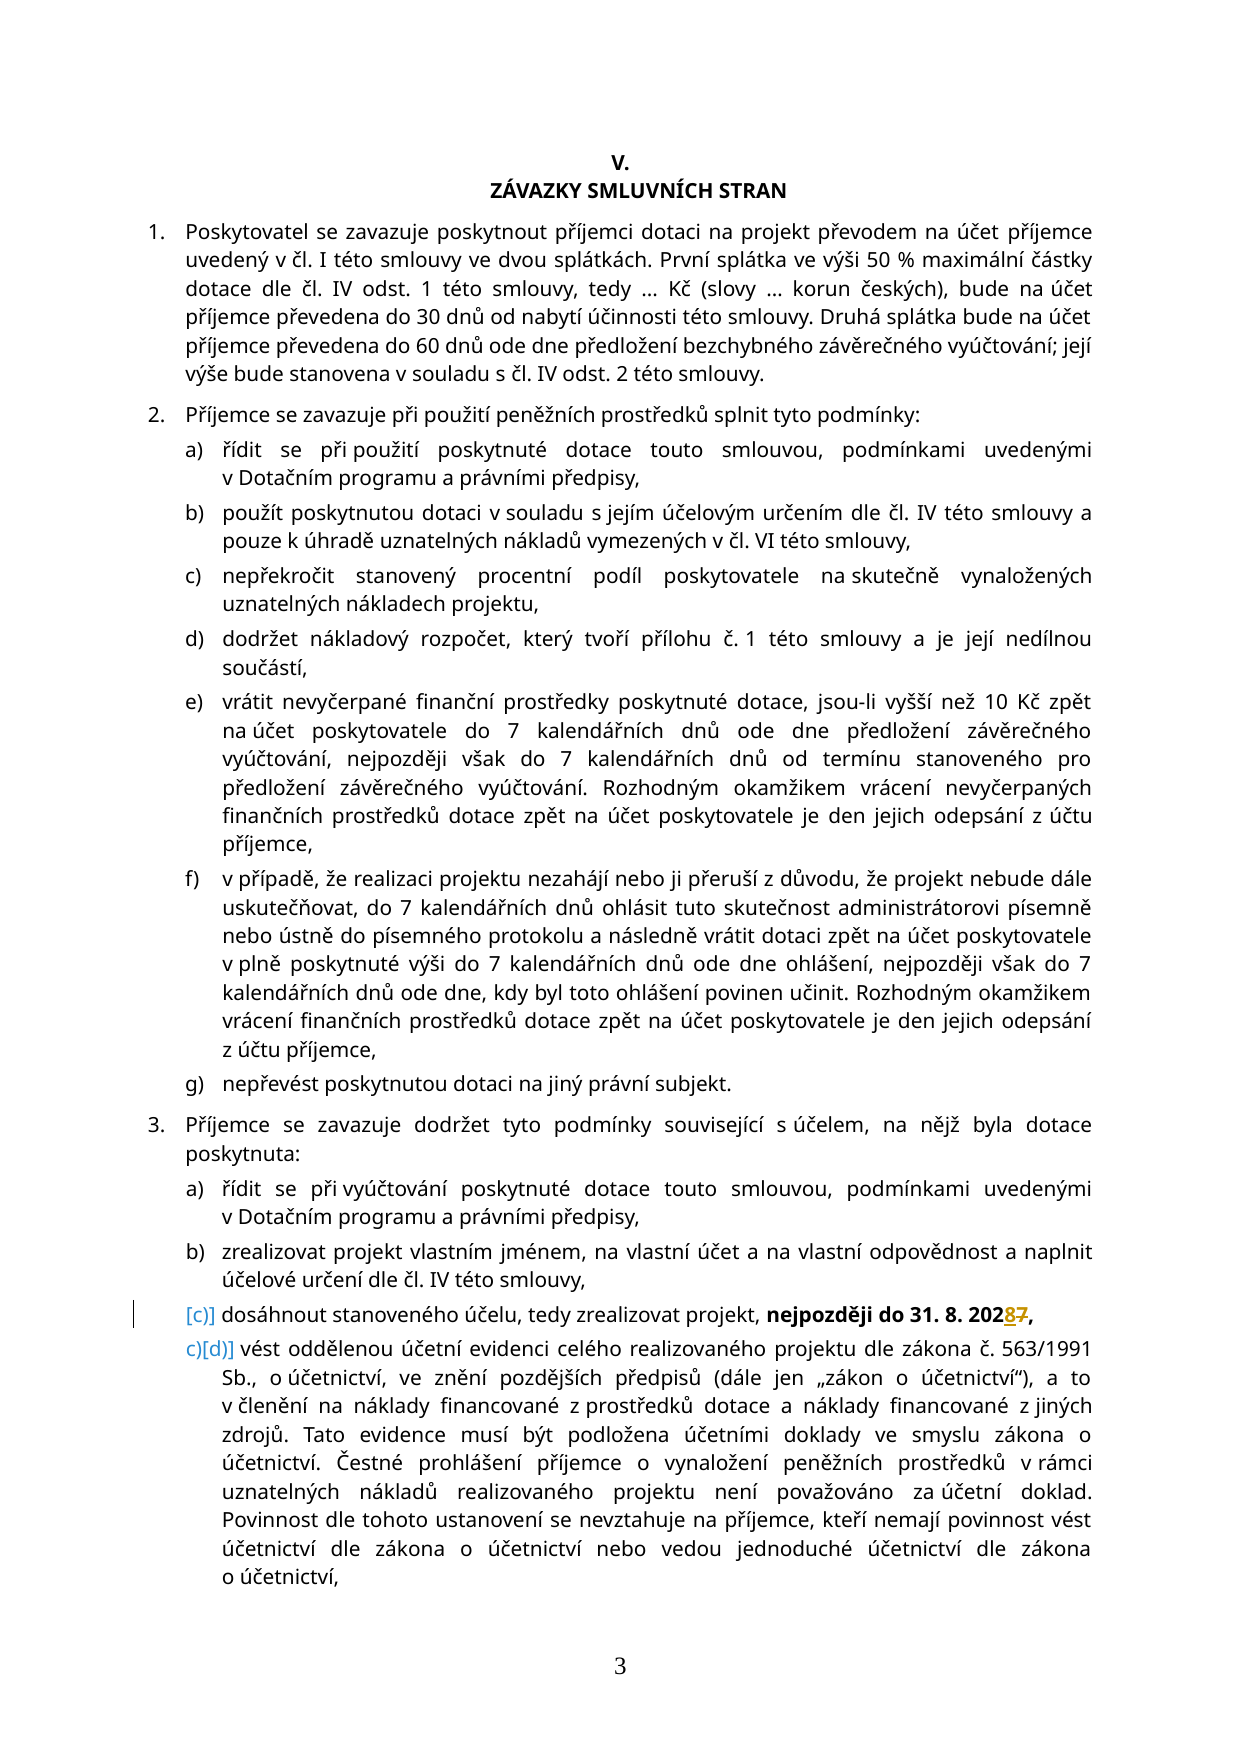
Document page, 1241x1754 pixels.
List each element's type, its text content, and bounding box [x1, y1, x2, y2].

list vrátit nevyčerpané finanční prostředky poskytnuté dotace, jsou-li vyšší než 10 Kč zpět na účet poskytovatele do 7 kalendářních dnů ode dne předložení závěrečného vyúčtování, nejpozději však do 7 kalendářních dnů od termínu stanoveného pro předložení závěrečného vyúčtování. Rozhodným okamžikem vrácení nevyčerpaných finančních prostředků dotace zpět na účet poskytovatele je den jejich odepsání z účtu příjemce, [185, 687, 1092, 858]
list v případě, že realizaci projektu nezahájí nebo ji přeruší z důvodu, že projekt nebude dále uskutečňovat, do 7 kalendářních dnů ohlásit tuto skutečnost administrátorovi písemně nebo ústně do písemného protokolu a následně vrátit dotaci zpět na účet poskytovatele v plně poskytnuté výši do 7 kalendářních dnů ode dne ohlášení, nejpozději však do 7 kalendářních dnů ode dne, kdy byl toto ohlášení povinen učinit. Rozhodným okamžikem vrácení finančních prostředků dotace zpět na účet poskytovatele je den jejich odepsání z účtu příjemce, [185, 864, 1092, 1063]
list řídit se při vyúčtování poskytnuté dotace touto smlouvou, podmínkami uvedenými v Dotačním programu a právními předpisy, [186, 1174, 1092, 1231]
list Poskytovatel se zavazuje poskytnout příjemci dotaci na projekt převodem na účet příjemce uvedený v čl. I této smlouvy ve dvou splátkách. První splátka ve výši 50 % maximální částky dotace dle čl. IV odst. 1 této smlouvy, tedy ... Kč (slovy … korun českých), bude na účet příjemce převedena do 30 dnů od nabytí účinnosti této smlouvy. Druhá splátka bude na účet příjemce převedena do 60 dnů ode dne předložení bezchybného závěrečného vyúčtování; její výše bude stanovena v souladu s čl. IV odst. 2 této smlouvy. [148, 217, 1092, 388]
list použít poskytnutou dotaci v souladu s jejím účelovým určením dle čl. IV této smlouvy a pouze k úhradě uznatelných nákladů vymezených v čl. VI této smlouvy, [185, 498, 1092, 555]
list Příjemce se zavazuje při použití peněžních prostředků splnit tyto podmínky: [148, 400, 1092, 429]
list řídit se při použití poskytnuté dotace touto smlouvou, podmínkami uvedenými v Dotačním programu a právními předpisy, [185, 435, 1092, 492]
list nepřevést poskytnutou dotaci na jiný právní subjekt. [185, 1069, 1092, 1098]
text ZÁVAZKY SMLUVNÍCH STRAN [185, 176, 1092, 204]
list nepřekročit stanovený procentní podíl poskytovatele na skutečně vynaložených uznatelných nákladech projektu, [185, 561, 1092, 618]
text V. [148, 148, 1092, 176]
list dosáhnout stanoveného účelu, tedy zrealizovat projekt, nejpozději do 31. 8. 2028, [186, 1300, 1092, 1328]
list vést oddělenou účetní evidenci celého realizovaného projektu dle zákona č. 563/1991 Sb., o účetnictví, ve znění pozdějších předpisů (dále jen „zákon o účetnictví“), a to v členění na náklady financované z prostředků dotace a náklady financované z jiných zdrojů. Tato evidence musí být podložena účetními doklady ve smyslu zákona o účetnictví. Čestné prohlášení příjemce o vynaložení peněžních prostředků v rámci uznatelných nákladů realizovaného projektu není považováno za účetní doklad. Povinnost dle tohoto ustanovení se nevztahuje na příjemce, kteří nemají povinnost vést účetnictví dle zákona o účetnictví nebo vedou jednoduché účetnictví dle zákona o účetnictví, [186, 1334, 1092, 1591]
list dodržet nákladový rozpočet, který tvoří přílohu č. 1 této smlouvy a je její nedílnou součástí, [185, 624, 1092, 681]
list Příjemce se zavazuje dodržet tyto podmínky související s účelem, na nějž byla dotace poskytnuta: [148, 1111, 1092, 1167]
list zrealizovat projekt vlastním jménem, na vlastní účet a na vlastní odpovědnost a naplnit účelové určení dle čl. IV této smlouvy, [186, 1237, 1092, 1294]
